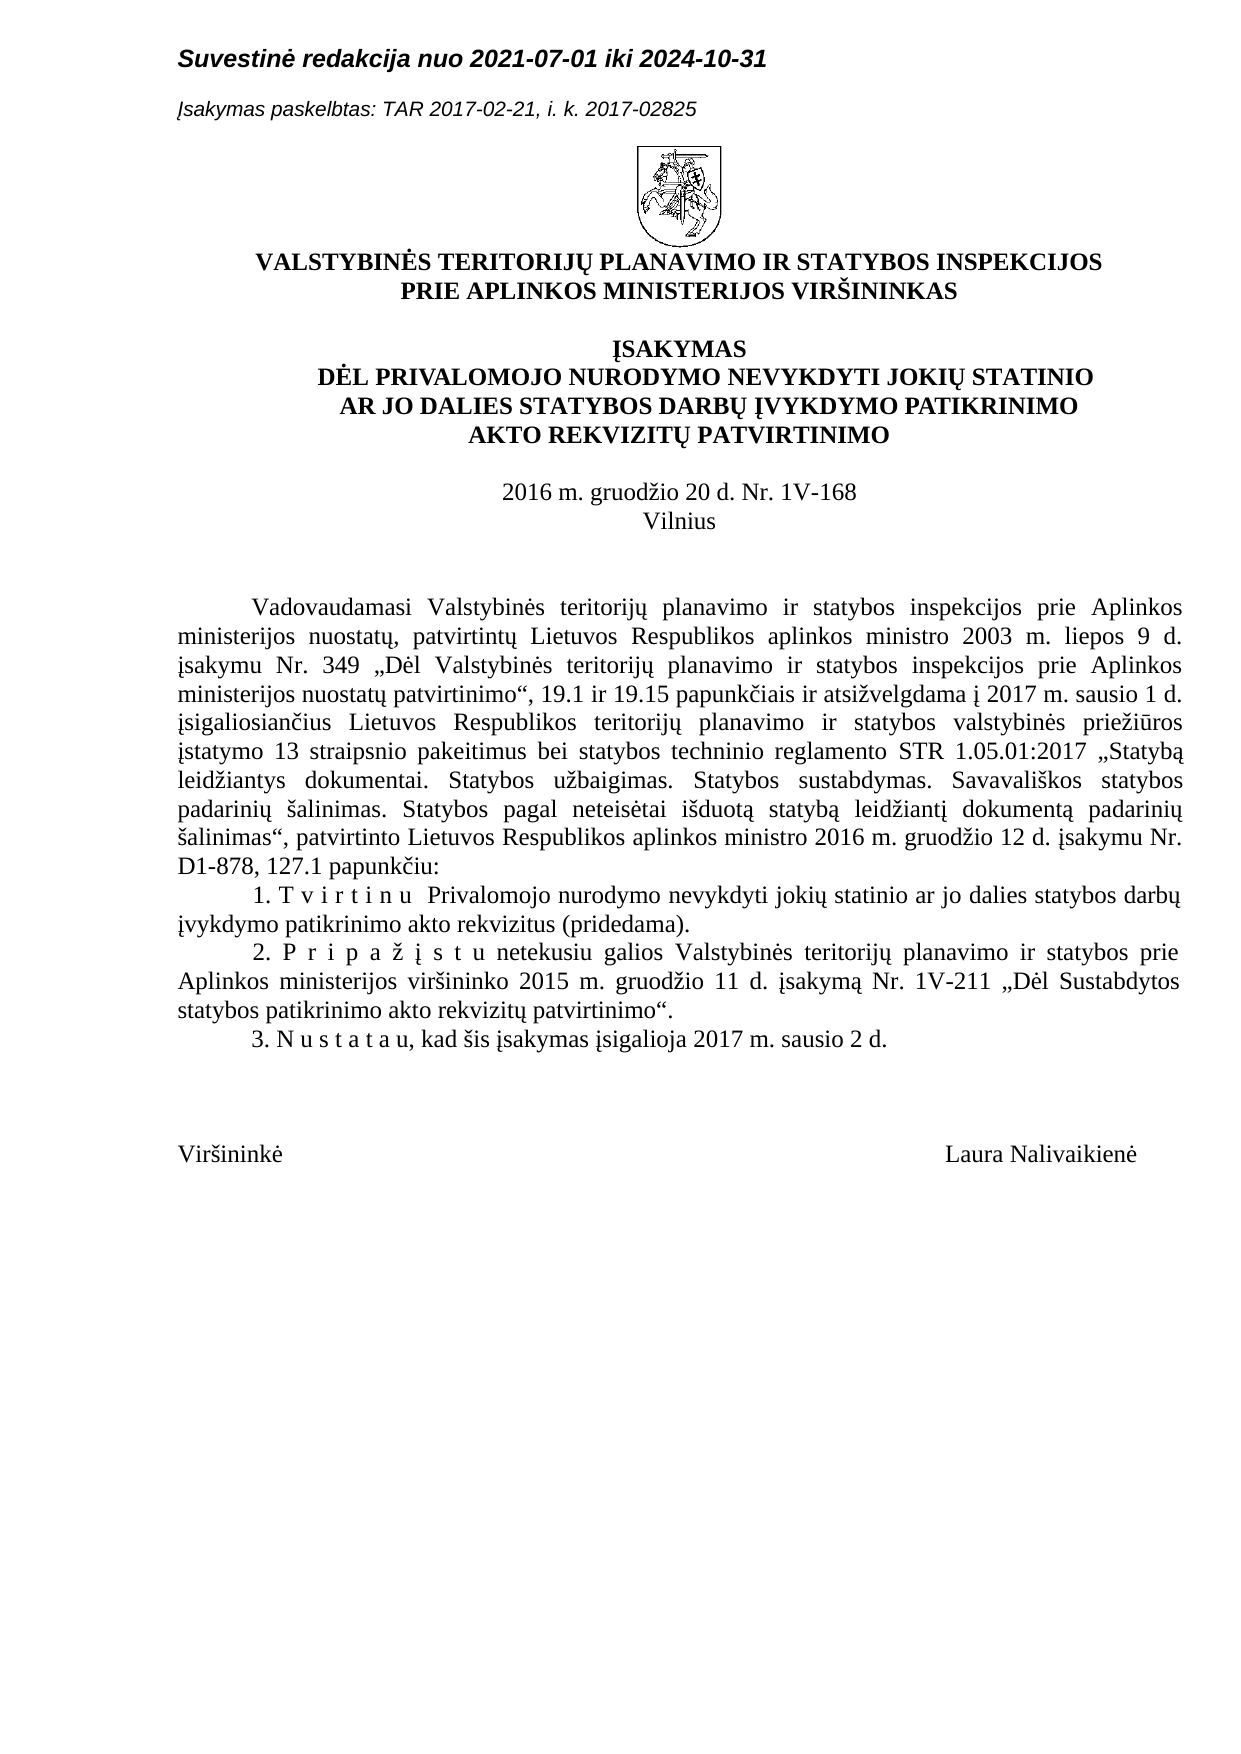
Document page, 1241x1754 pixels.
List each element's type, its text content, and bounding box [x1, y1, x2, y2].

text 2016 m. gruodžio 20 d. Nr. 1V-168 [177, 477, 1181, 506]
text Vilnius [177, 506, 1181, 535]
text Viršininkė Laura Nalivaikienė [177, 1139, 1181, 1167]
text AR JO DALIES STATYBOS DARBŲ ĮVYKDYMO PATIKRINIMO [230, 391, 1181, 420]
text 2. P r i p a ž į s t u netekusiu galios Valstybinės teritorijų planavimo ir statybos prie Aplinkos ministerijos viršininko 2015 m. gruodžio 11 d. įsakymą Nr. 1V-211 „Dėl Sustabdytos statybos patikrinimo akto rekvizitų patvirtinimo“. [177, 937, 1181, 1024]
text VALSTYBINĖS TERITORIJŲ PLANAVIMO IR STATYBOS INSPEKCIJOS [177, 247, 1181, 276]
text DĖL PRIVALOMOJO NURODYMO NEVYKDYTI JOKIŲ STATINIO [230, 362, 1181, 391]
text Įsakymas paskelbtas: TAR 2017-02-21, i. k. 2017-02825 [177, 97, 1181, 121]
text Suvestinė redakcija nuo 2021-07-01 iki 2024-10-31 [177, 44, 1181, 73]
text PRIE APLINKOS MINISTERIJOS VIRŠININKAS [177, 276, 1181, 305]
text Vadovaudamasi Valstybinės teritorijų planavimo ir statybos inspekcijos prie Aplinkos ministerijos nuostatų, patvirtintų Lietuvos Respublikos aplinkos ministro 2003 m. liepos 9 d. įsakymu Nr. 349 „Dėl Valstybinės teritorijų planavimo ir statybos inspekcijos prie Aplinkos ministerijos nuostatų patvirtinimo“, 19.1 ir 19.15 papunkčiais ir atsižvelgdama į 2017 m. sausio 1 d. įsigaliosiančius Lietuvos Respublikos teritorijų planavimo ir statybos valstybinės priežiūros įstatymo 13 straipsnio pakeitimus bei statybos techninio reglamento STR 1.05.01:2017 „Statybą leidžiantys dokumentai. Statybos užbaigimas. Statybos sustabdymas. Savavališkos statybos padarinių šalinimas. Statybos pagal neteisėtai išduotą statybą leidžiantį dokumentą padarinių šalinimas“, patvirtinto Lietuvos Respublikos aplinkos ministro 2016 m. gruodžio 12 d. įsakymu Nr. D1-878, 127.1 papunkčiu: [177, 592, 1183, 880]
text ĮSAKYMAS [177, 334, 1181, 362]
text AKTO REKVIZITŲ PATVIRTINIMO [177, 420, 1181, 449]
text 3. N u s t a t a u, kad šis įsakymas įsigalioja 2017 m. sausio 2 d. [177, 1024, 1181, 1052]
text 1. T v i r t i n u Privalomojo nurodymo nevykdyti jokių statinio ar jo dalies statybos darbų įvykdymo patikrinimo akto rekvizitus (pridedama). [177, 880, 1181, 937]
